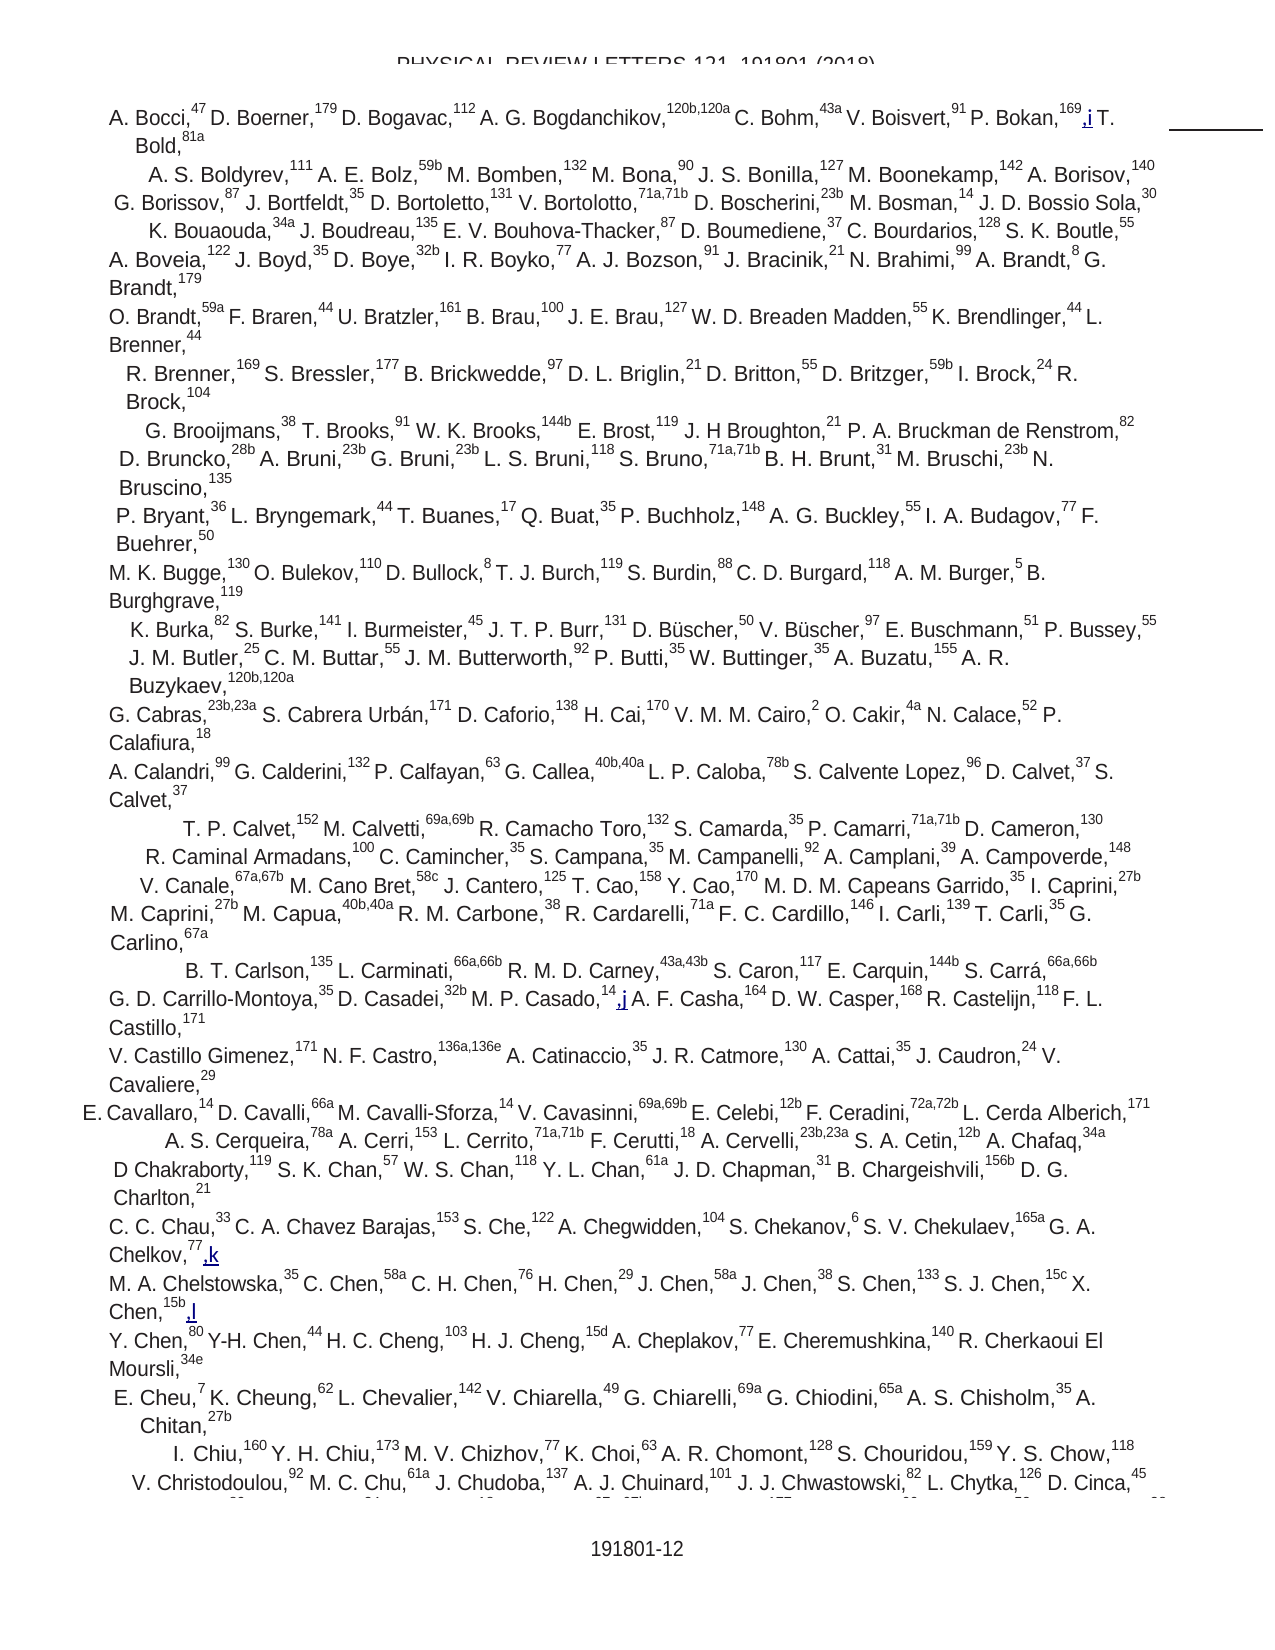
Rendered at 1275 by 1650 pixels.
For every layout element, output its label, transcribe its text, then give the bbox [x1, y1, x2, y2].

text O. Brandt,59a F. Braren,44 U. Bratzler,161 B. Brau,100 J. E. Brau,127 W. D. Breaden Madden,55 K. Brendlinger,44 L. Brenner,44 [108, 302, 1169, 358]
text M. A. Chelstowska,35 C. Chen,58a C. H. Chen,76 H. Chen,29 J. Chen,58a J. Chen,38 S. Chen,133 S. J. Chen,15c X. Chen,15b,l [108, 1268, 1169, 1325]
list S. Boldyrev,111 A. E. Bolz,59b M. Bomben,132 M. Bona,90 J. S. Bonilla,127 M. Boonekamp,142 A. Borisov,140 [148, 159, 1169, 188]
text G. D. Carrillo-Montoya,35 D. Casadei,32b M. P. Casado,14,j A. F. Casha,164 D. W. Casper,168 R. Castelijn,118 F. L. Castillo,171 [108, 984, 1169, 1041]
list Bocci,47 D. Boerner,179 D. Bogavac,112 A. G. Bogdanchikov,120b,120a C. Bohm,43a V. Boisvert,91 P. Bokan,169,i T. Bold,81a [108, 102, 1169, 159]
text 191801-12 [590, 1536, 687, 1561]
text C. C. Chau,33 C. A. Chavez Barajas,153 S. Che,122 A. Chegwidden,104 S. Chekanov,6 S. V. Chekulaev,165a G. A. Chelkov,77,k [108, 1212, 1169, 1268]
text K. Bouaouda,34a J. Boudreau,135 E. V. Bouhova-Thacker,87 D. Boumediene,37 C. Bourdarios,128 S. K. Boutle,55 [148, 216, 1169, 245]
list Cavallaro,14 D. Cavalli,66a M. Cavalli-Sforza,14 V. Cavasinni,69a,69b E. Celebi,12b F. Ceradini,72a,72b L. Cerda Alberich,171 [106, 1098, 1169, 1126]
text A. Boveia,122 J. Boyd,35 D. Boye,32b I. R. Boyko,77 A. J. Bozson,91 J. Bracinik,21 N. Brahimi,99 A. Brandt,8 G. Brandt,179 [108, 245, 1169, 302]
text V. Castillo Gimenez,171 N. F. Castro,136a,136e A. Catinaccio,35 J. R. Catmore,130 A. Cattai,35 J. Caudron,24 V. Cavaliere,29 [108, 1041, 1169, 1098]
text PHYSICAL REVIEW LETTERS 121, 191801 (2018) [396, 53, 881, 64]
text Y. Chen,80 Y-H. Chen,44 H. C. Cheng,103 H. J. Cheng,15d A. Cheplakov,77 E. Cheremushkina,140 R. Cherkaoui El Moursli,34e [108, 1325, 1169, 1382]
text B. T. Carlson,135 L. Carminati,66a,66b R. M. D. Carney,43a,43b S. Caron,117 E. Carquin,144b S. Carrá,66a,66b [185, 956, 1169, 984]
text G. Borissov,87 J. Bortfeldt,35 D. Bortoletto,131 V. Bortolotto,71a,71b D. Boscherini,23b M. Bosman,14 J. D. Bossio Sola,30 [113, 188, 1169, 216]
text G. Brooijmans,38 T. Brooks,91 W. K. Brooks,144b E. Brost,119 J. H Broughton,21 P. A. Bruckman de Renstrom,82 [145, 415, 1169, 444]
list Chiu,160 Y. H. Chiu,173 M. V. Chizhov,77 K. Choi,63 A. R. Chomont,128 S. Chouridou,159 Y. S. Chow,118 [173, 1439, 1169, 1467]
text K. Burka,82 S. Burke,141 I. Burmeister,45 J. T. P. Burr,131 D. Büscher,50 V. Büscher,97 E. Buschmann,51 P. Bussey,55 [130, 614, 1169, 643]
text P. Bryant,36 L. Bryngemark,44 T. Buanes,17 Q. Buat,35 P. Buchholz,148 A. G. Buckley,55 I. A. Budagov,77 F. Buehrer,50 [116, 501, 1169, 557]
text R. Caminal Armadans,100 C. Camincher,35 S. Campana,35 M. Campanelli,92 A. Camplani,39 A. Campoverde,148 [145, 842, 1169, 870]
text V. Christodoulou,92 M. C. Chu,61a J. Chudoba,137 A. J. Chuinard,101 J. J. Chwastowski,82 L. Chytka,126 D. Cinca,45 [132, 1467, 1169, 1496]
text M. Caprini,27b M. Capua,40b,40a R. M. Carbone,38 R. Cardarelli,71a F. C. Cardillo,146 I. Carli,139 T. Carli,35 G. Carlino,67a [110, 899, 1169, 956]
text V. Canale,67a,67b M. Cano Bret,58c J. Cantero,125 T. Cao,158 Y. Cao,170 M. D. M. Capeans Garrido,35 I. Caprini,27b [139, 870, 1169, 899]
text D Chakraborty,119 S. K. Chan,57 W. S. Chan,118 Y. L. Chan,61a J. D. Chapman,31 B. Chargeishvili,156b D. G. Charlton,21 [113, 1155, 1169, 1212]
text R. Brenner,169 S. Bressler,177 B. Brickwedde,97 D. L. Briglin,21 D. Britton,55 D. Britzger,59b I. Brock,24 R. Brock,104 [126, 358, 1169, 415]
text J. M. Butler,25 C. M. Buttar,55 J. M. Butterworth,92 P. Butti,35 W. Buttinger,35 A. Buzatu,155 A. R. Buzykaev,120b,120a [128, 643, 1169, 700]
text A. Calandri,99 G. Calderini,132 P. Calfayan,63 G. Callea,40b,40a L. P. Caloba,78b S. Calvente Lopez,96 D. Calvet,37 S. Calvet,37 [108, 757, 1169, 813]
text M. K. Bugge,130 O. Bulekov,110 D. Bullock,8 T. J. Burch,119 S. Burdin,88 C. D. Burgard,118 A. M. Burger,5 B. Burghgrave,119 [108, 557, 1169, 614]
text D. Bruncko,28b A. Bruni,23b G. Bruni,23b L. S. Bruni,118 S. Bruno,71a,71b B. H. Brunt,31 M. Bruschi,23b N. Bruscino,135 [118, 444, 1169, 501]
text G. Cabras,23b,23a S. Cabrera Urbán,171 D. Caforio,138 H. Cai,170 V. M. M. Cairo,2 O. Cakir,4a N. Calace,52 P. Calafiura,18 [109, 700, 1169, 757]
list S. Cerqueira,78a A. Cerri,153 L. Cerrito,71a,71b F. Cerutti,18 A. Cervelli,23b,23a S. A. Cetin,12b A. Chafaq,34a [164, 1126, 1169, 1155]
list Cheu,7 K. Cheung,62 L. Chevalier,142 V. Chiarella,49 G. Chiarelli,69a G. Chiodini,65a A. S. Chisholm,35 A. Chitan,27b [113, 1382, 1169, 1439]
text T. P. Calvet,152 M. Calvetti,69a,69b R. Camacho Toro,132 S. Camarda,35 P. Camarri,71a,71b D. Cameron,130 [183, 813, 1169, 842]
